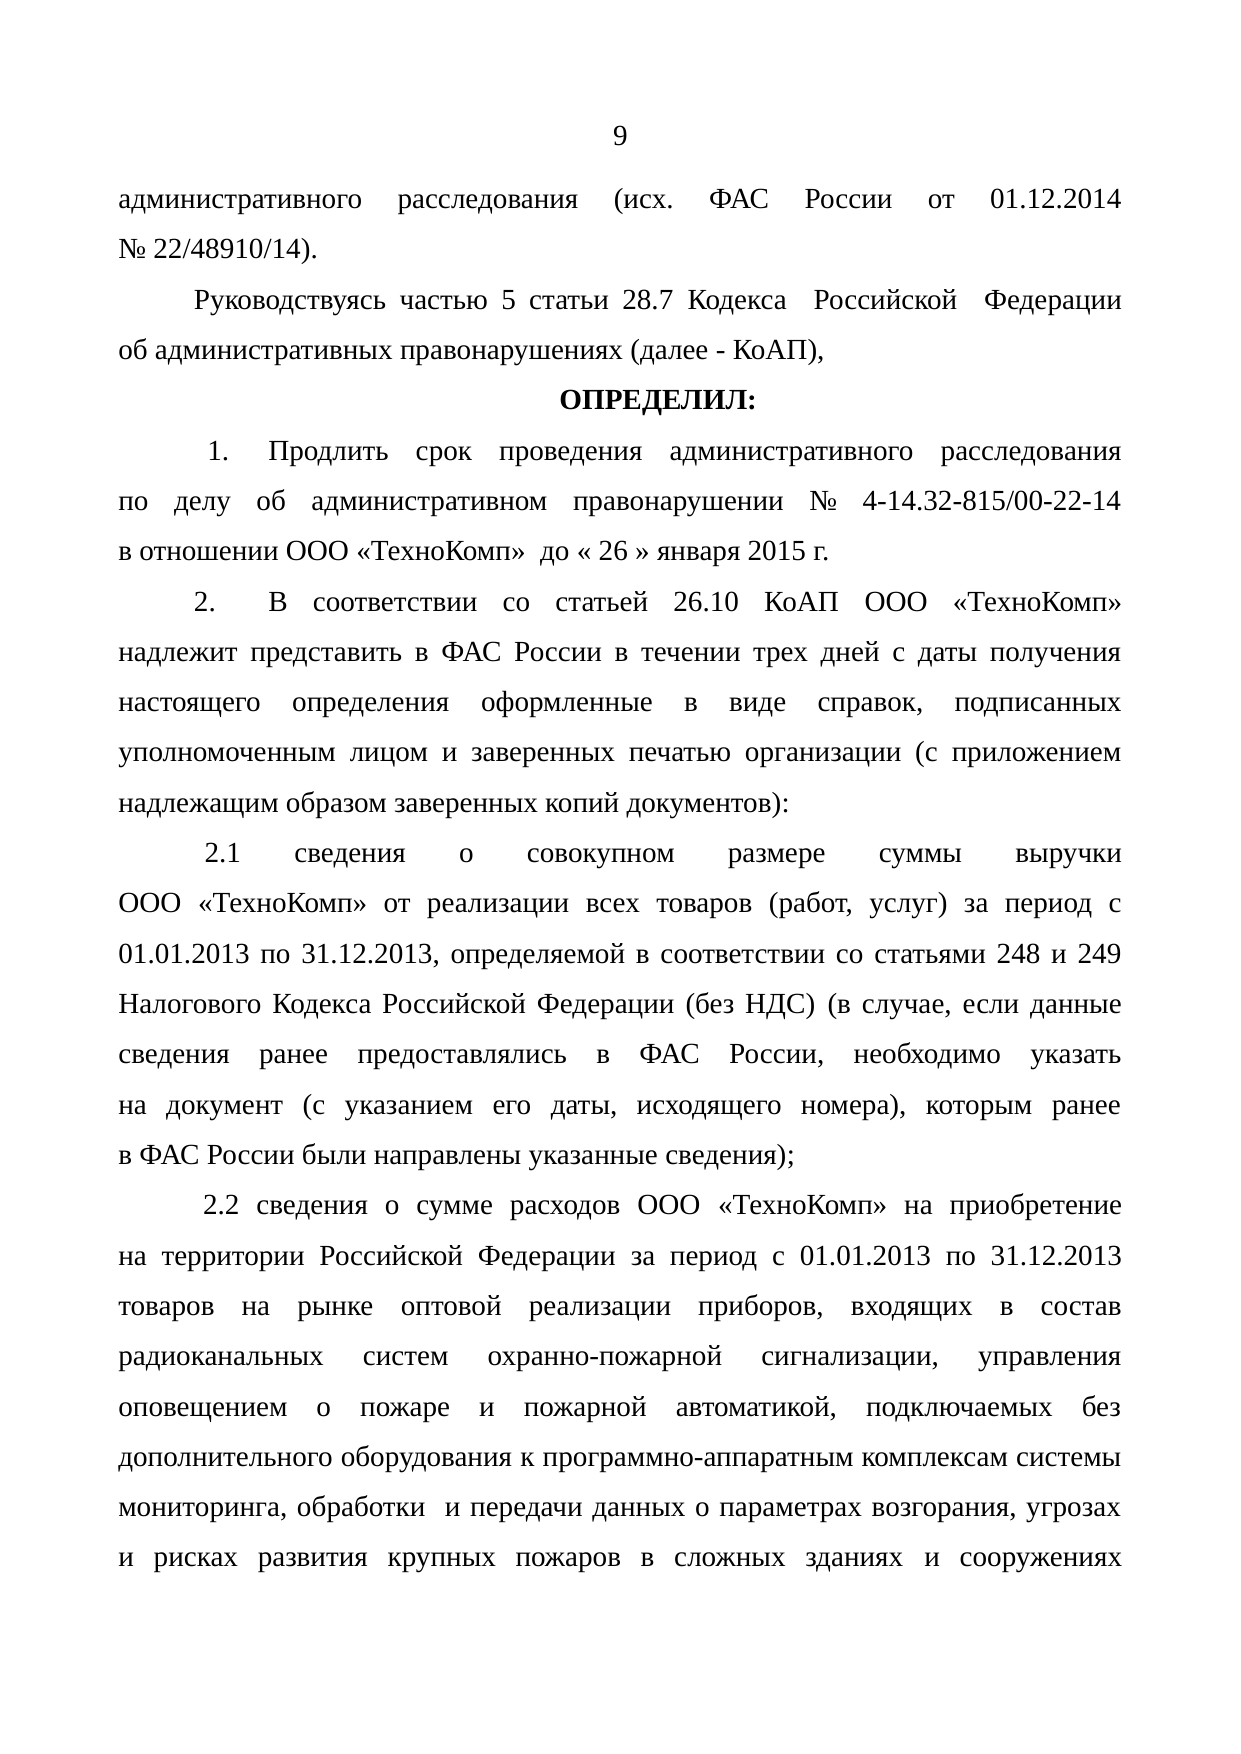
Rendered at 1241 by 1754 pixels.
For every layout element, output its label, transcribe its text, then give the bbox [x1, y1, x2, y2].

list Продлить срок проведения административного расследования по делу об административном правонарушении № 4-14.32-815/00-22-14 в отношении ООО «ТехноКомп» до « 26 » января 2015 г. [118, 433, 1122, 567]
list 2.2 сведения о сумме расходов ООО «ТехноКомп» на приобретение на территории Российской Федерации за период с 01.01.2013 по 31.12.2013 товаров на рынке оптовой реализации приборов, входящих в состав радиоканальных систем охранно-пожарной сигнализации, управления оповещением о пожаре и пожарной автоматикой, подключаемых без дополнительного оборудования к программно-аппаратным комплексам системы мониторинга, обработки и передачи данных о параметрах возгорания, угрозах и рисках развития крупных пожаров в сложных зданиях и сооружениях [118, 1187, 1122, 1573]
text Руководствуясь частью 5 статьи 28.7 Кодекса Российской Федерации об административных правонарушениях (далее - КоАП), [118, 282, 1122, 366]
text 2.1 сведения о совокупном размере суммы выручки ООО «ТехноКомп» от реализации всех товаров (работ, услуг) за период с 01.01.2013 по 31.12.2013, определяемой в соответствии со статьями 248 и 249 Налогового Кодекса Российской Федерации (без НДС) (в случае, если данные сведения ранее предоставлялись в ФАС России, необходимо указать на документ (с указанием его даты, исходящего номера), которым ранее в ФАС России были направлены указанные сведения); [118, 835, 1122, 1171]
text ОПРЕДЕЛИЛ: [118, 382, 1122, 416]
text административного расследования (исх. ФАС России от 01.12.2014 № 22/48910/14). [118, 181, 1122, 265]
list В соответствии со статьей 26.10 КоАП ООО «ТехноКомп» надлежит представить в ФАС России в течении трех дней с даты получения настоящего определения оформленные в виде справок, подписанных уполномоченным лицом и заверенных печатью организации (с приложением надлежащим образом заверенных копий документов): [118, 584, 1122, 818]
